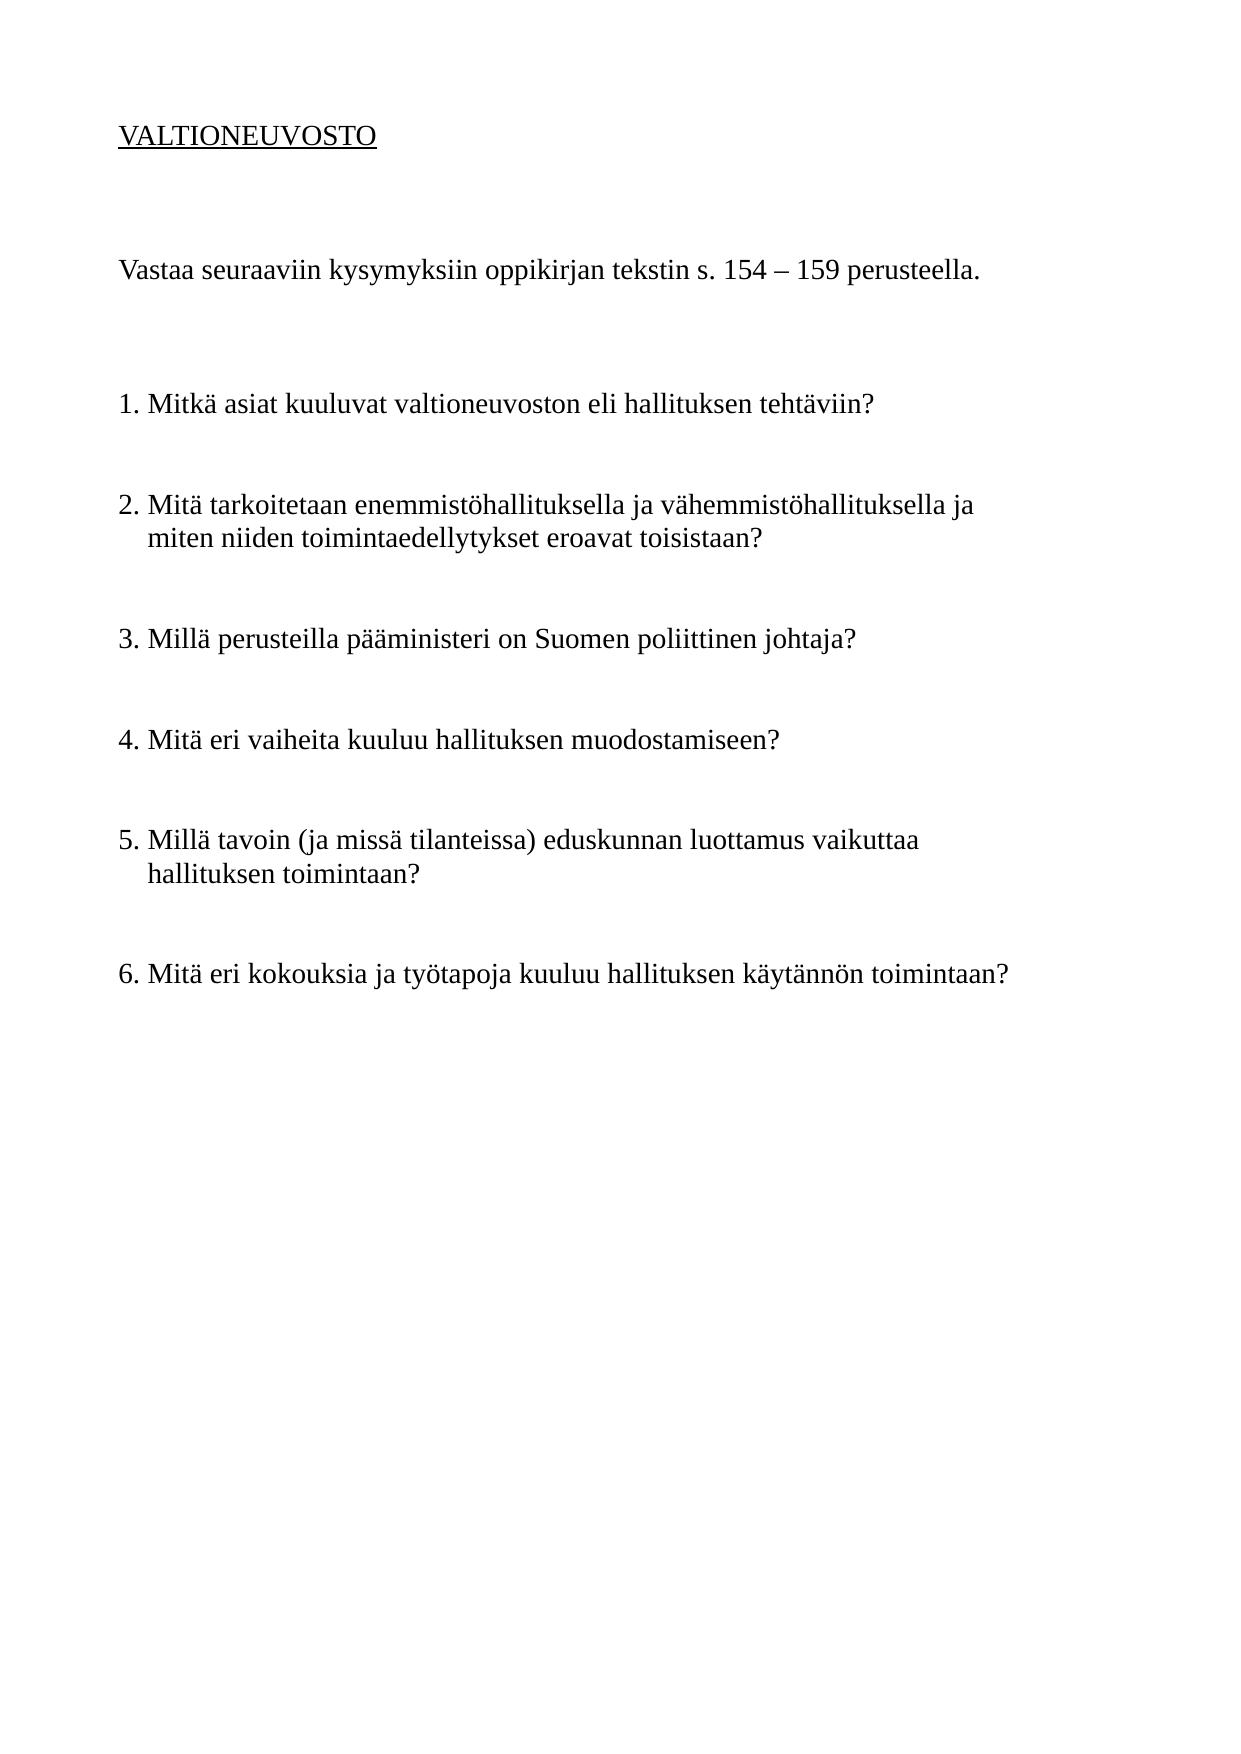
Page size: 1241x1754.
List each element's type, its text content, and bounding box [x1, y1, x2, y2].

text miten niiden toimintaedellytykset eroavat toisistaan? [118, 521, 1122, 554]
text 2. Mitä tarkoitetaan enemmistöhallituksella ja vähemmistöhallituksella ja [118, 487, 1122, 521]
text VALTIONEUVOSTO [118, 118, 1122, 152]
text 5. Millä tavoin (ja missä tilanteissa) eduskunnan luottamus vaikuttaa [118, 822, 1122, 856]
text 6. Mitä eri kokouksia ja työtapoja kuuluu hallituksen käytännön toimintaan? [118, 957, 1122, 990]
text 4. Mitä eri vaiheita kuuluu hallituksen muodostamiseen? [118, 722, 1122, 755]
text Vastaa seuraaviin kysymyksiin oppikirjan tekstin s. 154 – 159 perusteella. [118, 252, 1122, 286]
text 3. Millä perusteilla pääministeri on Suomen poliittinen johtaja? [118, 621, 1122, 655]
text 1. Mitkä asiat kuuluvat valtioneuvoston eli hallituksen tehtäviin? [118, 386, 1122, 420]
text hallituksen toimintaan? [118, 856, 1122, 889]
